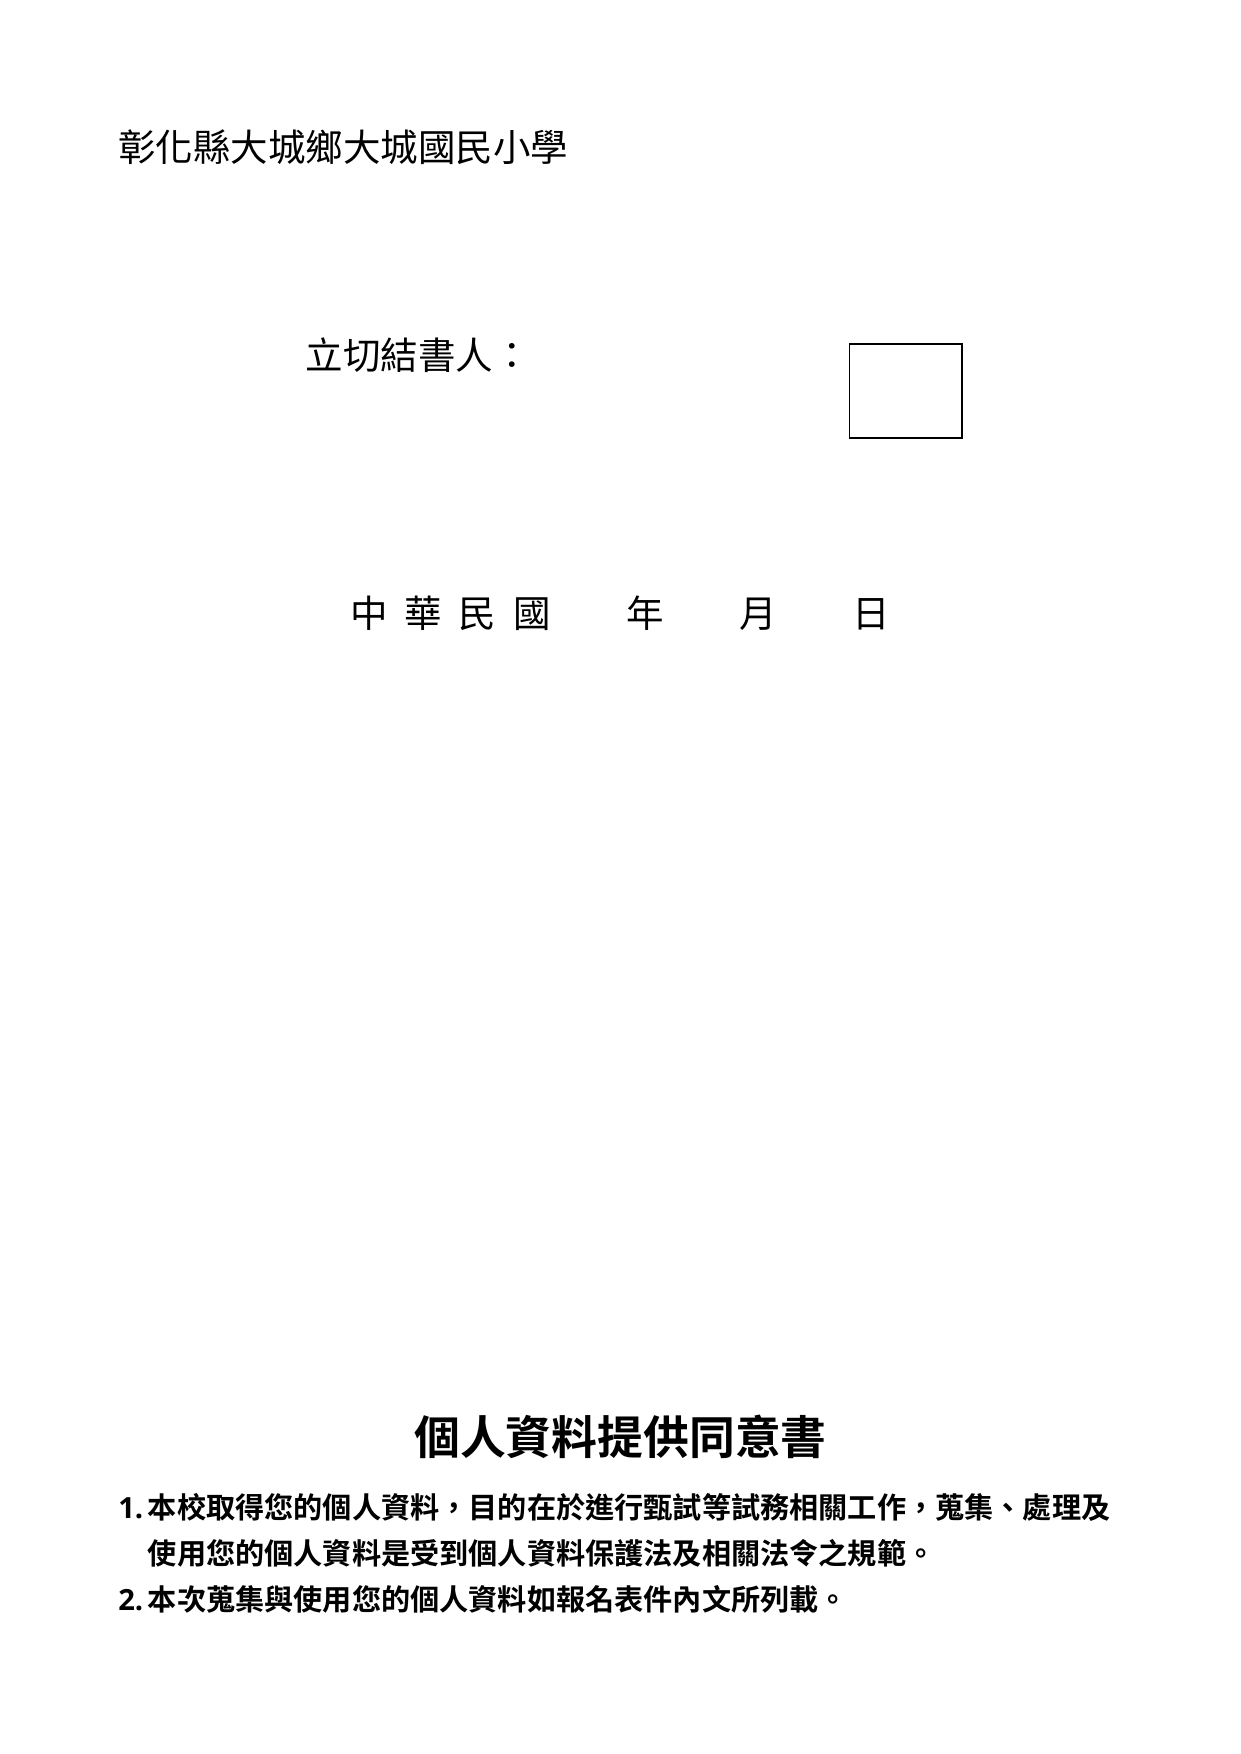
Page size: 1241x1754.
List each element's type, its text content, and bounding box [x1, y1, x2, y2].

list 本次蒐集與使用您的個人資料如報名表件內文所列載。 [118, 1574, 1122, 1619]
text 立切結書人： [118, 326, 1122, 380]
text 個人資料提供同意書 [118, 1417, 1122, 1463]
text 中 華 民 國 年 月 日 [118, 584, 1122, 638]
text 彰化縣大城鄉大城國民小學 [118, 118, 1122, 172]
list 本校取得您的個人資料，目的在於進行甄試等試務相關工作，蒐集、處理及使用您的個人資料是受到個人資料保護法及相關法令之規範。 [118, 1482, 1122, 1574]
